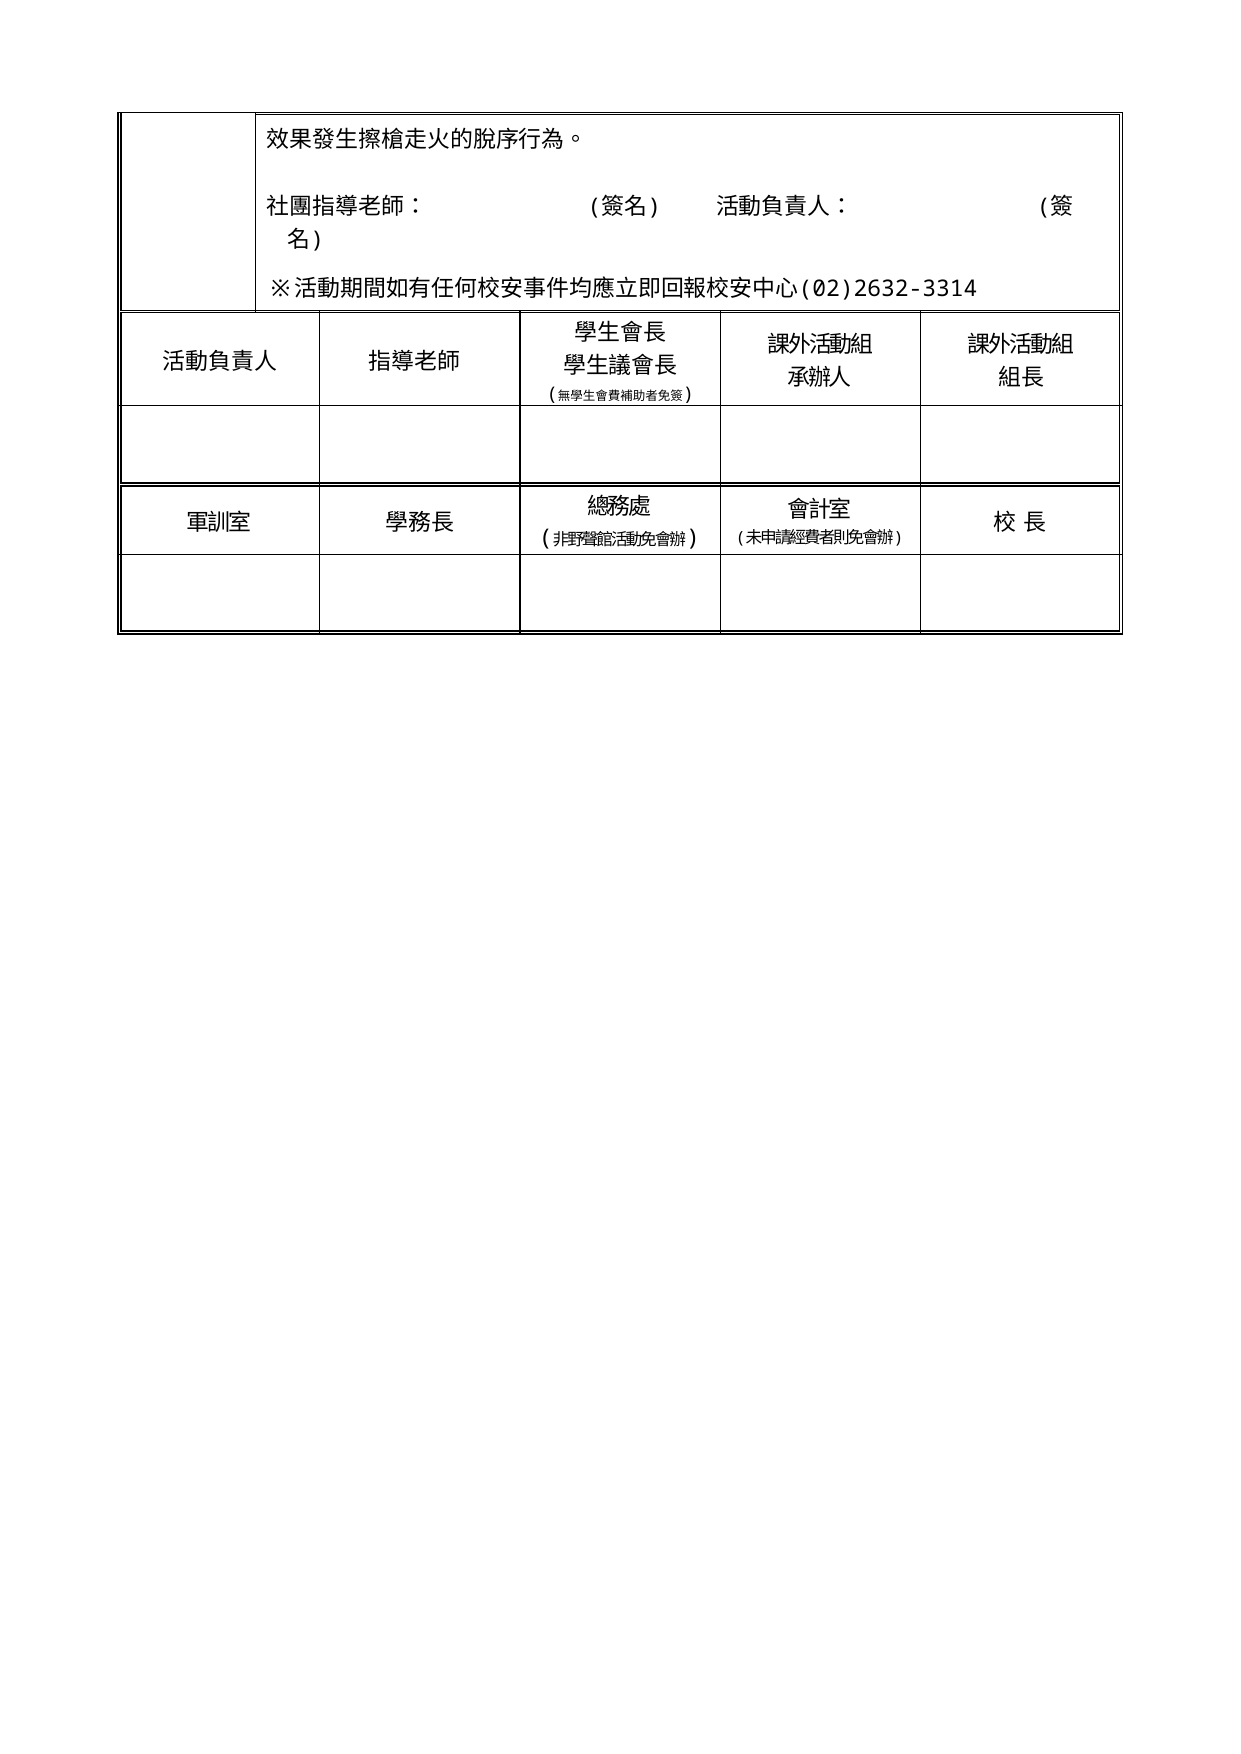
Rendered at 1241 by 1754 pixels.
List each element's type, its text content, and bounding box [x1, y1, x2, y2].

table_cell [320, 555, 519, 630]
table_cell 活動負責人 [122, 313, 319, 405]
table_cell 課外活動組 組長 [921, 313, 1119, 405]
table_cell [721, 406, 920, 482]
table_cell [921, 555, 1119, 630]
table_cell 學生會長 學生議會長 (無學生會費補助者免簽) [521, 313, 720, 405]
table_cell [122, 406, 319, 482]
table_cell 軍訓室 [122, 487, 319, 553]
table_cell 效果發生擦槍走火的脫序行為。 社團指導老師： (簽名) 活動負責人： (簽名) ※活動期間如有任何校安事件均應立即回報校安中心(02)2632-3314 [256, 115, 1119, 310]
table_cell [521, 406, 720, 482]
table_cell 總務處 (非野聲館活動免會辦) [521, 487, 720, 553]
table_cell [521, 555, 720, 630]
table_cell 指導老師 [320, 313, 519, 405]
table_cell [921, 406, 1119, 482]
table_cell [122, 555, 319, 630]
table_cell 會計室 (未申請經費者則免會辦) [721, 487, 920, 553]
table_cell [320, 406, 519, 482]
table_cell [122, 113, 255, 310]
table_cell 學務長 [320, 487, 519, 553]
table_cell [721, 555, 920, 630]
table_cell 課外活動組 承辦人 [721, 313, 920, 405]
table_cell 校 長 [921, 487, 1119, 553]
